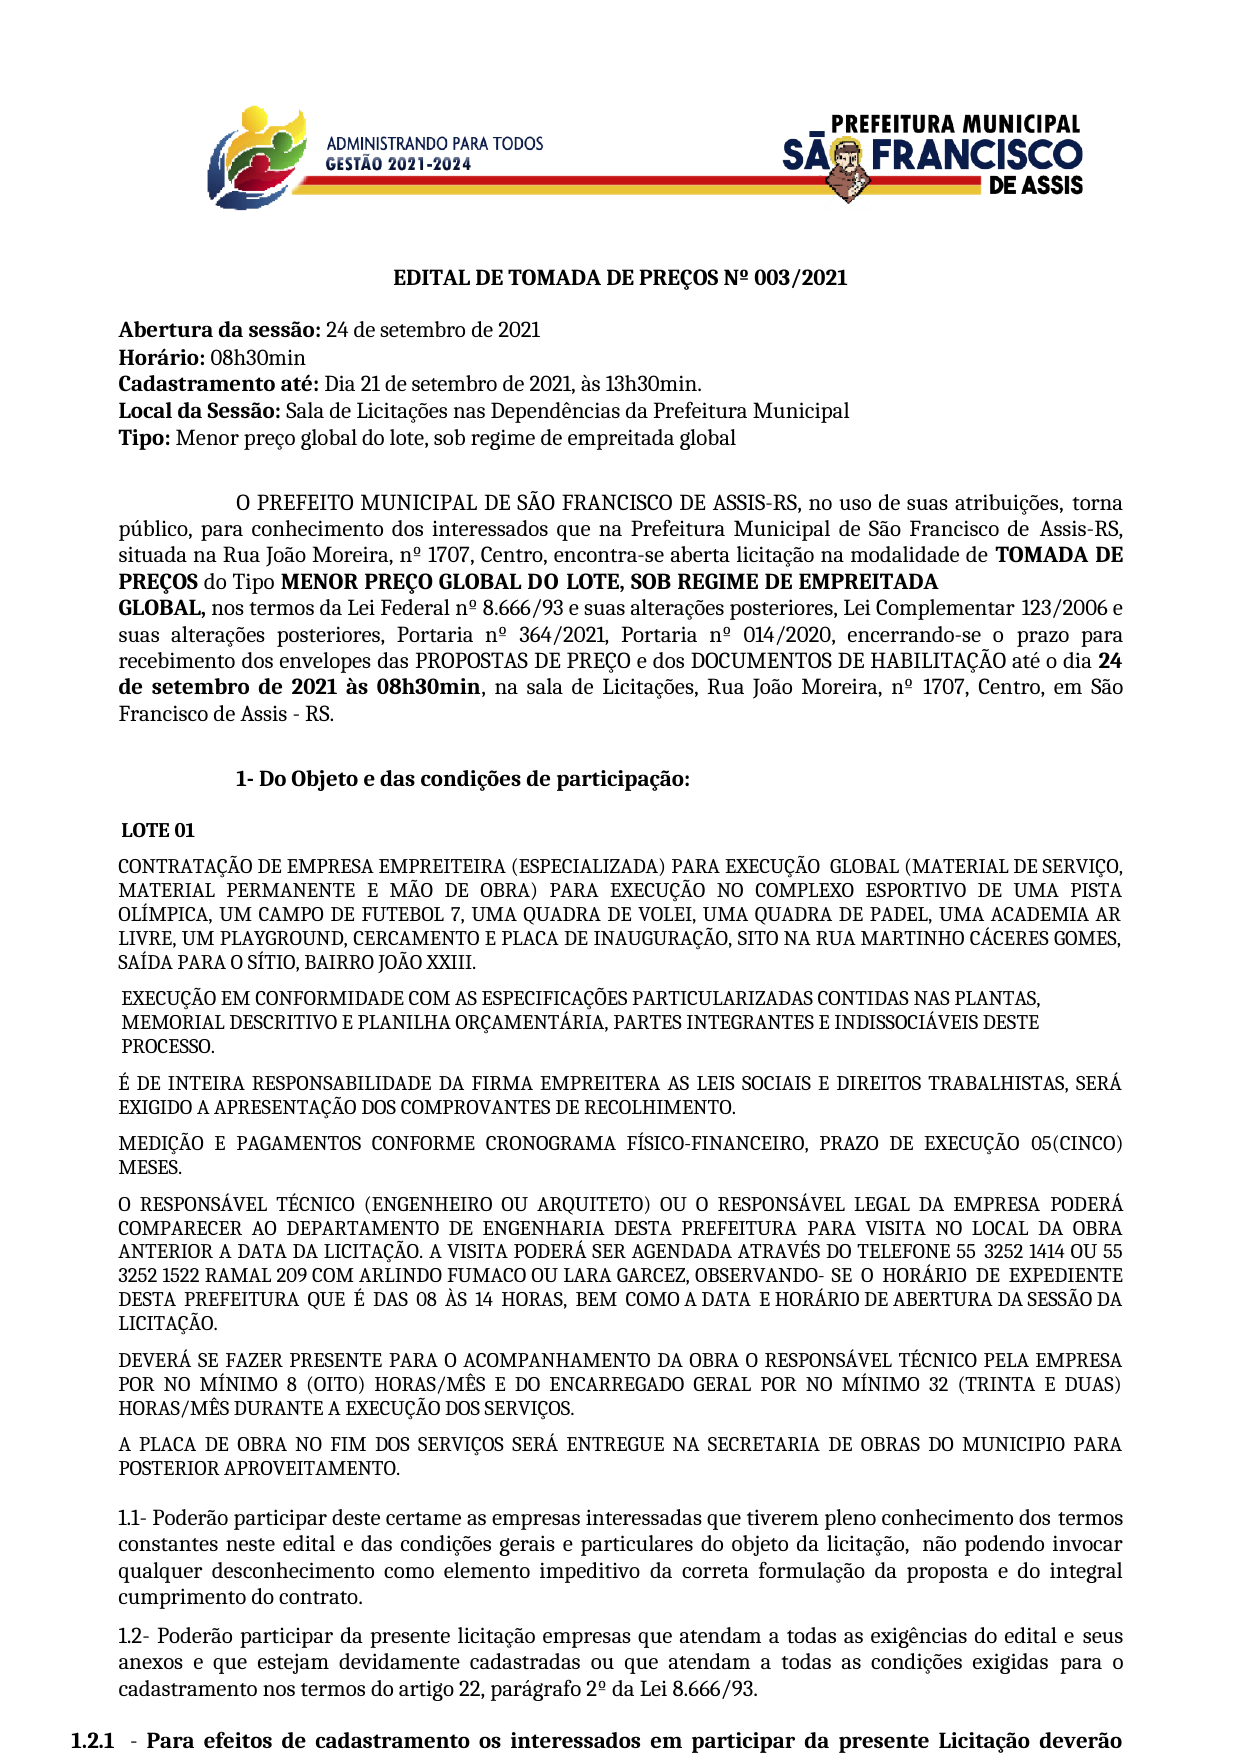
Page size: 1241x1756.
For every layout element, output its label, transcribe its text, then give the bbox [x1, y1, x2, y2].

text EXECUÇÃO EM CONFORMIDADE COM AS ESPECIFICAÇÕES PARTICULARIZADAS CONTIDAS NAS PLANTAS, MEMORIAL DESCRITIVO E PLANILHA ORÇAMENTÁRIA, PARTES INTEGRANTES E INDISSOCIÁVEIS DESTE PROCESSO. [121, 987, 1134, 1059]
text O PREFEITO MUNICIPAL DE SÃO FRANCISCO DE ASSIS-RS, no uso de suas atribuições, torna público, para conhecimento dos interessados que na Prefeitura Municipal de São Francisco de Assis-RS, situada na Rua João Moreira, nº 1707, Centro, encontra-se aberta licitação na modalidade de TOMADA DE PREÇOS do Tipo MENOR PREÇO GLOBAL DO LOTE, SOB REGIME DE EMPREITADA [118, 489, 1123, 595]
text LOTE 01 [121, 818, 864, 842]
subtitle 1- Do Objeto e das condições de participação: [236, 766, 1134, 792]
text MEDIÇÃO E PAGAMENTOS CONFORME CRONOGRAMA FÍSICO-FINANCEIRO, PRAZO DE EXECUÇÃO 05(CINCO) MESES. [118, 1132, 1123, 1180]
text CONTRATAÇÃO DE EMPRESA EMPREITEIRA (ESPECIALIZADA) PARA EXECUÇÃO GLOBAL (MATERIAL DE SERVIÇO, MATERIAL PERMANENTE E MÃO DE OBRA) PARA EXECUÇÃO NO COMPLEXO ESPORTIVO DE UMA PISTA OLÍMPICA, UM CAMPO DE FUTEBOL 7, UMA QUADRA DE VOLEI, UMA QUADRA DE PADEL, UMA ACADEMIA AR LIVRE, UM PLAYGROUND, CERCAMENTO E PLACA DE INAUGURAÇÃO, SITO NA RUA MARTINHO CÁCERES GOMES, SAÍDA PARA O SÍTIO, BAIRRO JOÃO XXIII. [118, 855, 1123, 974]
subtitle EDITAL DE TOMADA DE PREÇOS Nº 003/2021 [376, 264, 864, 291]
text Horário: 08h30min [118, 344, 1134, 371]
text Tipo: Menor preço global do lote, sob regime de empreitada global [118, 424, 1134, 451]
list - Para efeitos de cadastramento os interessados em participar da presente Licitação deverão [118, 1728, 1123, 1754]
text É DE INTEIRA RESPONSABILIDADE DA FIRMA EMPREITERA AS LEIS SOCIAIS E DIREITOS TRABALHISTAS, SERÁ EXIGIDO A APRESENTAÇÃO DOS COMPROVANTES DE RECOLHIMENTO. [118, 1071, 1123, 1119]
text A PLACA DE OBRA NO FIM DOS SERVIÇOS SERÁ ENTREGUE NA SECRETARIA DE OBRAS DO MUNICIPIO PARA POSTERIOR APROVEITAMENTO. [118, 1433, 1122, 1481]
text DEVERÁ SE FAZER PRESENTE PARA O ACOMPANHAMENTO DA OBRA O RESPONSÁVEL TÉCNICO PELA EMPRESA POR NO MÍNIMO 8 (OITO) HORAS/MÊS E DO ENCARREGADO GERAL POR NO MÍNIMO 32 (TRINTA E DUAS) HORAS/MÊS DURANTE A EXECUÇÃO DOS SERVIÇOS. [118, 1348, 1123, 1420]
text Cadastramento até: Dia 21 de setembro de 2021, às 13h30min. [118, 371, 1134, 397]
text 1.2- Poderão participar da presente licitação empresas que atendam a todas as exigências do edital e seus anexos e que estejam devidamente cadastradas ou que atendam a todas as condições exigidas para o cadastramento nos termos do artigo 22, parágrafo 2º da Lei 8.666/93. [118, 1623, 1123, 1702]
text Local da Sessão: Sala de Licitações nas Dependências da Prefeitura Municipal [118, 397, 1134, 424]
text 1.1- Poderão participar deste certame as empresas interessadas que tiverem pleno conhecimento dos termos constantes neste edital e das condições gerais e particulares do objeto da licitação, não podendo invocar qualquer desconhecimento como elemento impeditivo da correta formulação da proposta e do integral cumprimento do contrato. [118, 1505, 1123, 1610]
text Abertura da sessão: 24 de setembro de 2021 [118, 317, 1134, 344]
text GLOBAL, nos termos da Lei Federal nº 8.666/93 e suas alterações posteriores, Lei Complementar 123/2006 e suas alterações posteriores, Portaria nº 364/2021, Portaria nº 014/2020, encerrando-se o prazo para recebimento dos envelopes das PROPOSTAS DE PREÇO e dos DOCUMENTOS DE HABILITAÇÃO até o dia 24 de setembro de 2021 às 08h30min, na sala de Licitações, Rua João Moreira, nº 1707, Centro, em São Francisco de Assis - RS. [118, 595, 1123, 727]
text O RESPONSÁVEL TÉCNICO (ENGENHEIRO OU ARQUITETO) OU O RESPONSÁVEL LEGAL DA EMPRESA PODERÁ COMPARECER AO DEPARTAMENTO DE ENGENHARIA DESTA PREFEITURA PARA VISITA NO LOCAL DA OBRA ANTERIOR A DATA DA LICITAÇÃO. A VISITA PODERÁ SER AGENDADA ATRAVÉS DO TELEFONE 55 3252 1414 OU 55 3252 1522 RAMAL 209 COM ARLINDO FUMACO OU LARA GARCEZ, OBSERVANDO- SE O HORÁRIO DE EXPEDIENTE DESTA PREFEITURA QUE É DAS 08 ÀS 14 HORAS, BEM COMO A DATA E HORÁRIO DE ABERTURA DA SESSÃO DA LICITAÇÃO. [118, 1192, 1123, 1336]
